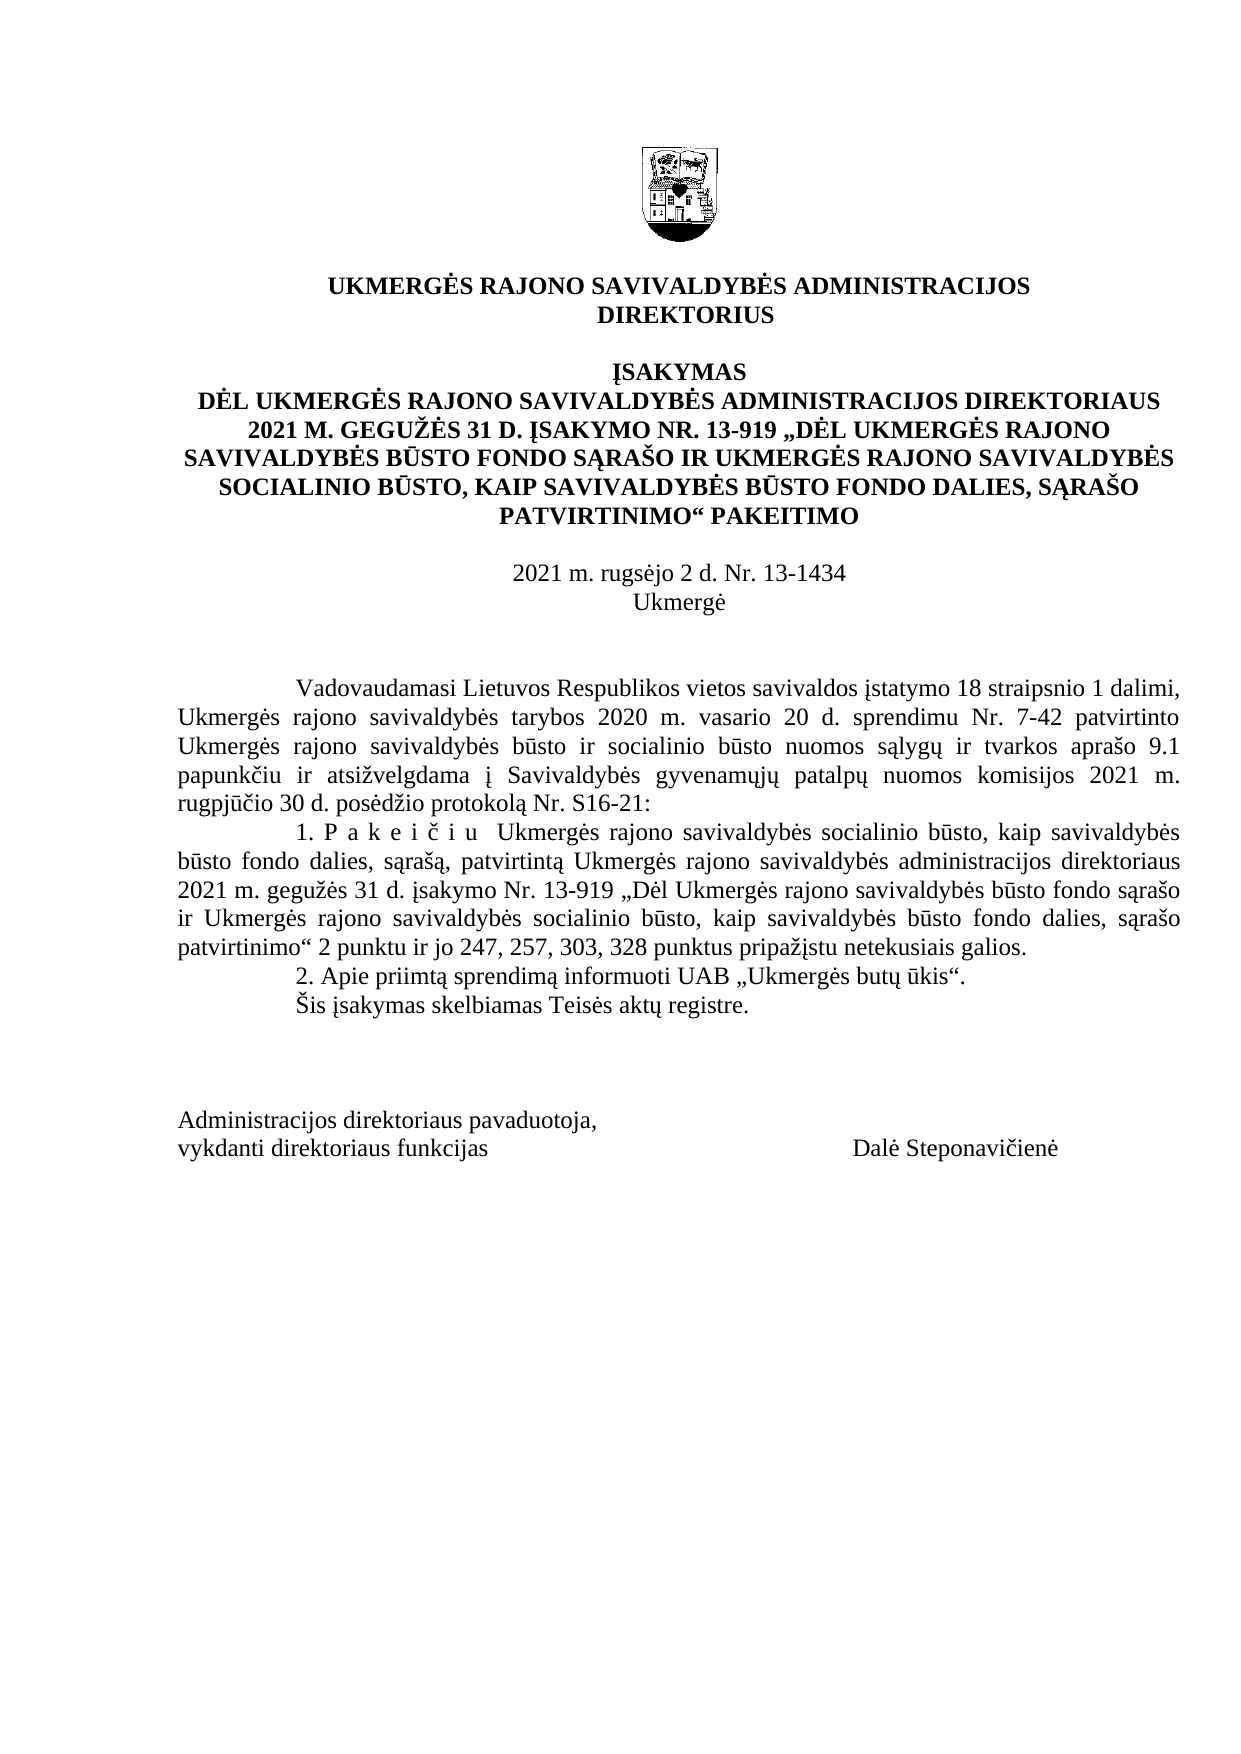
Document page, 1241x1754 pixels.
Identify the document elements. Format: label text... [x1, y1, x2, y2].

text DIREKTORIUS [177, 300, 1181, 328]
text Administracijos direktoriaus pavaduotoja, [177, 1105, 1181, 1133]
text Šis įsakymas skelbiamas Teisės aktų registre. [177, 990, 1181, 1018]
text DĖL UKMERGĖS RAJONO SAVIVALDYBĖS ADMINISTRACIJOS DIREKTORIAUS 2021 M. GEGUŽĖS 31 D. ĮSAKYMO NR. 13-919 „DĖL UKMERGĖS RAJONO SAVIVALDYBĖS BŪSTO FONDO SĄRAŠO IR UKMERGĖS RAJONO SAVIVALDYBĖS SOCIALINIO BŪSTO, KAIP SAVIVALDYBĖS BŪSTO FONDO DALIES, SĄRAŠO PATVIRTINIMO“ PAKEITIMO [177, 386, 1181, 530]
text 2021 m. rugsėjo 2 d. Nr. 13-1434 [177, 558, 1181, 587]
text 1. P a k e i č i u Ukmergės rajono savivaldybės socialinio būsto, kaip savivaldybės būsto fondo dalies, sąrašą, patvirtintą Ukmergės rajono savivaldybės administracijos direktoriaus 2021 m. gegužės 31 d. įsakymo Nr. 13-919 „Dėl Ukmergės rajono savivaldybės būsto fondo sąrašo ir Ukmergės rajono savivaldybės socialinio būsto, kaip savivaldybės būsto fondo dalies, sąrašo patvirtinimo“ 2 punktu ir jo 247, 257, 303, 328 punktus pripažįstu netekusiais galios. [177, 817, 1181, 961]
text vykdanti direktoriaus funkcijas Dalė Steponavičienė [177, 1133, 1181, 1162]
text UKMERGĖS RAJONO SAVIVALDYBĖS ADMINISTRACIJOS [177, 271, 1181, 300]
text Vadovaudamasi Lietuvos Respublikos vietos savivaldos įstatymo 18 straipsnio 1 dalimi, Ukmergės rajono savivaldybės tarybos 2020 m. vasario 20 d. sprendimu Nr. 7-42 patvirtinto Ukmergės rajono savivaldybės būsto ir socialinio būsto nuomos sąlygų ir tvarkos aprašo 9.1 papunkčiu ir atsižvelgdama į Savivaldybės gyvenamųjų patalpų nuomos komisijos 2021 m. rugpjūčio 30 d. posėdžio protokolą Nr. S16-21: [177, 673, 1181, 817]
text ĮSAKYMAS [177, 357, 1181, 386]
text Ukmergė [177, 587, 1181, 616]
text 2. Apie priimtą sprendimą informuoti UAB „Ukmergės butų ūkis“. [177, 961, 1181, 990]
